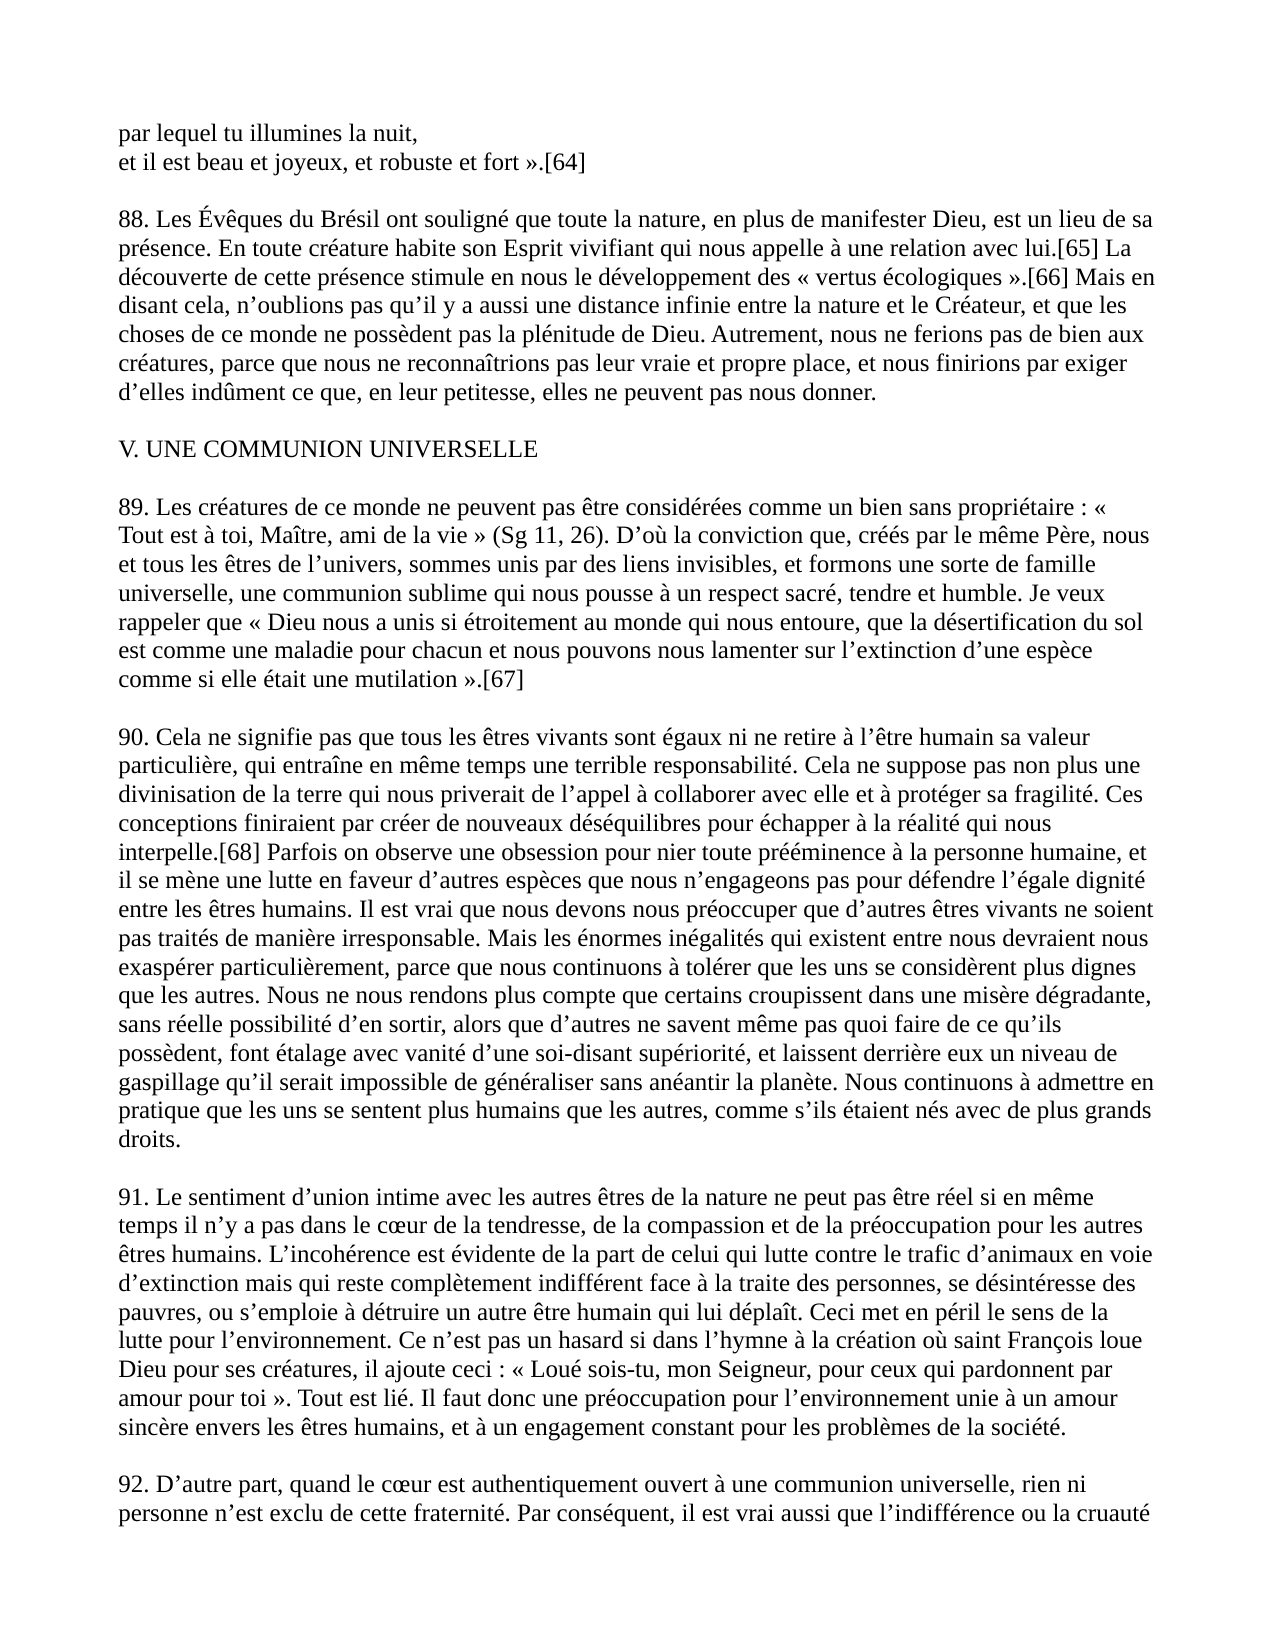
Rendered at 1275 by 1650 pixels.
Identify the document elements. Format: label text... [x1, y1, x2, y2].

text 89. Les créatures de ce monde ne peuvent pas être considérées comme un bien sans propriétaire : « Tout est à toi, Maître, ami de la vie » (Sg 11, 26). D’où la conviction que, créés par le même Père, nous et tous les êtres de l’univers, sommes unis par des liens invisibles, et formons une sorte de famille universelle, une communion sublime qui nous pousse à un respect sacré, tendre et humble. Je veux rappeler que « Dieu nous a unis si étroitement au monde qui nous entoure, que la désertification du sol est comme une maladie pour chacun et nous pouvons nous lamenter sur l’extinction d’une espèce comme si elle était une mutilation ».[67] [118, 492, 1157, 693]
text et il est beau et joyeux, et robuste et fort ».[64] [118, 147, 1157, 176]
text V. UNE COMMUNION UNIVERSELLE [118, 434, 1157, 463]
text par lequel tu illumines la nuit, [118, 118, 1157, 147]
text 91. Le sentiment d’union intime avec les autres êtres de la nature ne peut pas être réel si en même temps il n’y a pas dans le cœur de la tendresse, de la compassion et de la préoccupation pour les autres êtres humains. L’incohérence est évidente de la part de celui qui lutte contre le trafic d’animaux en voie d’extinction mais qui reste complètement indifférent face à la traite des personnes, se désintéresse des pauvres, ou s’emploie à détruire un autre être humain qui lui déplaît. Ceci met en péril le sens de la lutte pour l’environnement. Ce n’est pas un hasard si dans l’hymne à la création où saint François loue Dieu pour ses créatures, il ajoute ceci : « Loué sois-tu, mon Seigneur, pour ceux qui pardonnent par amour pour toi ». Tout est lié. Il faut donc une préoccupation pour l’environnement unie à un amour sincère envers les êtres humains, et à un engagement constant pour les problèmes de la société. [118, 1182, 1157, 1441]
text 92. D’autre part, quand le cœur est authentiquement ouvert à une communion universelle, rien ni personne n’est exclu de cette fraternité. Par conséquent, il est vrai aussi que l’indifférence ou la cruauté [118, 1469, 1157, 1527]
text 88. Les Évêques du Brésil ont souligné que toute la nature, en plus de manifester Dieu, est un lieu de sa présence. En toute créature habite son Esprit vivifiant qui nous appelle à une relation avec lui.[65] La découverte de cette présence stimule en nous le développement des « vertus écologiques ».[66] Mais en disant cela, n’oublions pas qu’il y a aussi une distance infinie entre la nature et le Créateur, et que les choses de ce monde ne possèdent pas la plénitude de Dieu. Autrement, nous ne ferions pas de bien aux créatures, parce que nous ne reconnaîtrions pas leur vraie et propre place, et nous finirions par exiger d’elles indûment ce que, en leur petitesse, elles ne peuvent pas nous donner. [118, 204, 1157, 406]
text 90. Cela ne signifie pas que tous les êtres vivants sont égaux ni ne retire à l’être humain sa valeur particulière, qui entraîne en même temps une terrible responsabilité. Cela ne suppose pas non plus une divinisation de la terre qui nous priverait de l’appel à collaborer avec elle et à protéger sa fragilité. Ces conceptions finiraient par créer de nouveaux déséquilibres pour échapper à la réalité qui nous interpelle.[68] Parfois on observe une obsession pour nier toute prééminence à la personne humaine, et il se mène une lutte en faveur d’autres espèces que nous n’engageons pas pour défendre l’égale dignité entre les êtres humains. Il est vrai que nous devons nous préoccuper que d’autres êtres vivants ne soient pas traités de manière irresponsable. Mais les énormes inégalités qui existent entre nous devraient nous exaspérer particulièrement, parce que nous continuons à tolérer que les uns se considèrent plus dignes que les autres. Nous ne nous rendons plus compte que certains croupissent dans une misère dégradante, sans réelle possibilité d’en sortir, alors que d’autres ne savent même pas quoi faire de ce qu’ils possèdent, font étalage avec vanité d’une soi-disant supériorité, et laissent derrière eux un niveau de gaspillage qu’il serait impossible de généraliser sans anéantir la planète. Nous continuons à admettre en pratique que les uns se sentent plus humains que les autres, comme s’ils étaient nés avec de plus grands droits. [118, 722, 1157, 1153]
